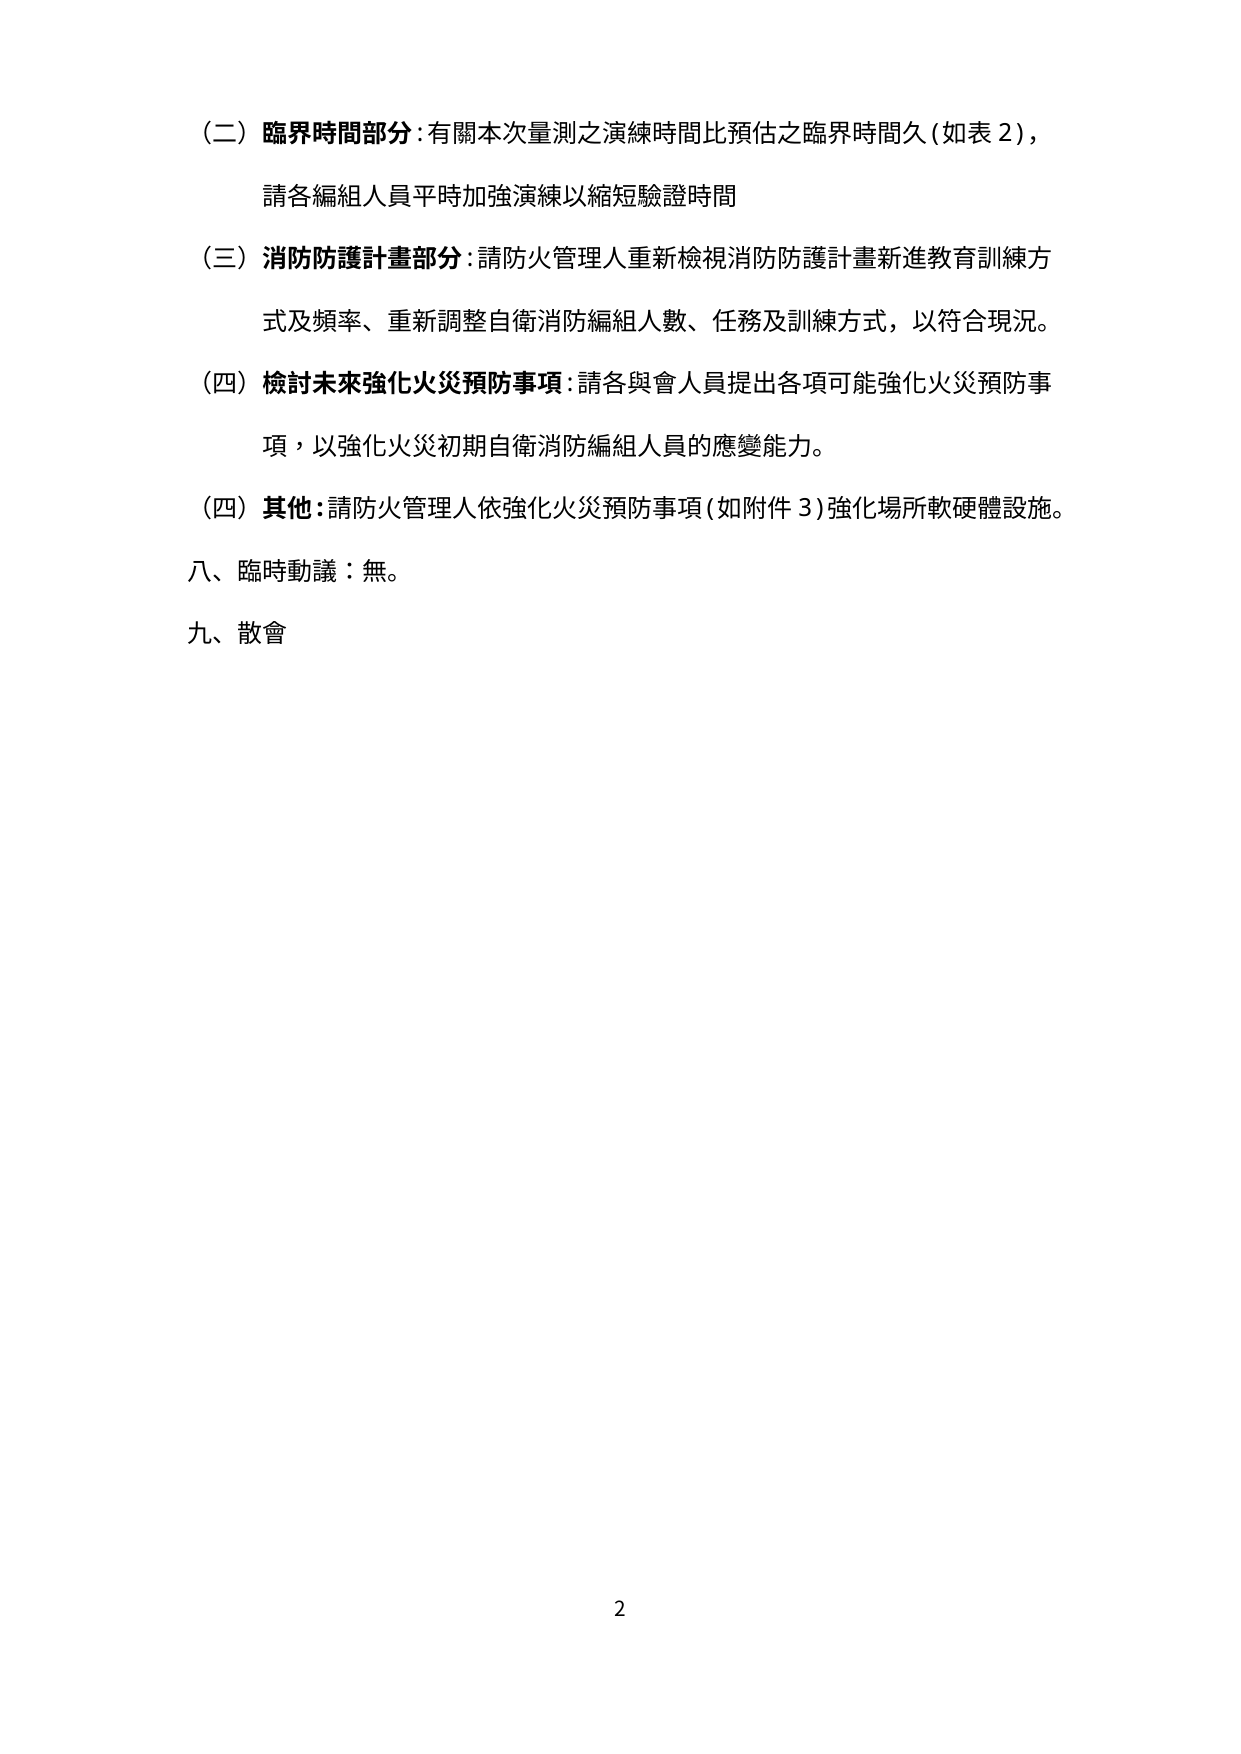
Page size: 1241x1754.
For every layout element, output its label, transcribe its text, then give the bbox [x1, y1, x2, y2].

text （二）臨界時間部分:有關本次量測之演練時間比預估之臨界時間久(如表2)，請各編組人員平時加強演練以縮短驗證時間 [187, 90, 1053, 215]
text 八、臨時動議：無。 [187, 528, 1053, 590]
text （三）消防防護計畫部分:請防火管理人重新檢視消防防護計畫新進教育訓練方式及頻率、重新調整自衛消防編組人數、任務及訓練方式，以符合現況。 [187, 215, 1053, 340]
text （四）檢討未來強化火災預防事項:請各與會人員提出各項可能強化火災預防事項，以強化火災初期自衛消防編組人員的應變能力。 [187, 340, 1053, 465]
text （四）其他:請防火管理人依強化火災預防事項(如附件3)強化場所軟硬體設施。 [187, 465, 1053, 528]
text 九、散會 [187, 590, 1053, 653]
